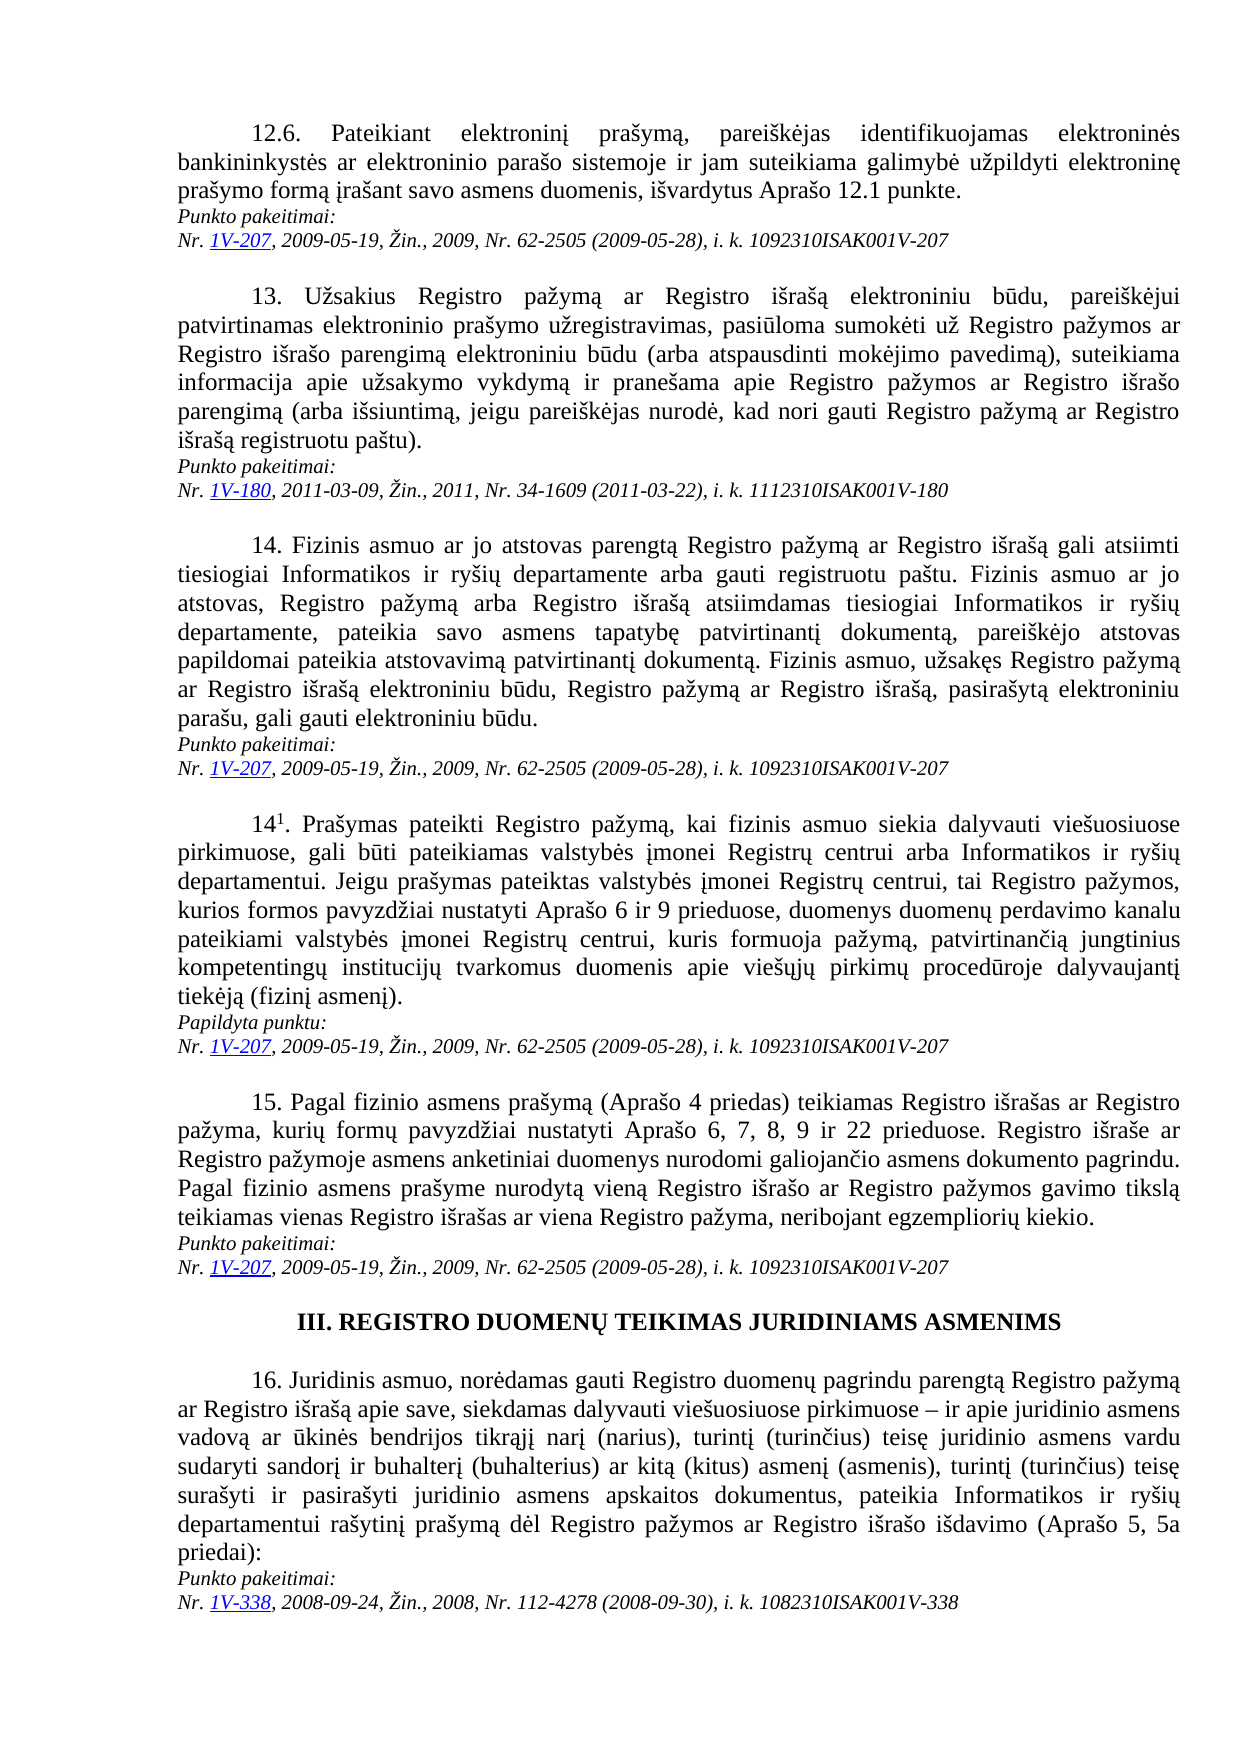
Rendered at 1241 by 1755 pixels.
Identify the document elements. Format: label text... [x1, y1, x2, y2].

text 15. Pagal fizinio asmens prašymą (Aprašo 4 priedas) teikiamas Registro išrašas ar Registro pažyma, kurių formų pavyzdžiai nustatyti Aprašo 6, 7, 8, 9 ir 22 prieduose. Registro išraše ar Registro pažymoje asmens anketiniai duomenys nurodomi galiojančio asmens dokumento pagrindu. Pagal fizinio asmens prašyme nurodytą vieną Registro išrašo ar Registro pažymos gavimo tikslą teikiamas vienas Registro išrašas ar viena Registro pažyma, neribojant egzempliorių kiekio. [177, 1087, 1181, 1231]
text III. REGISTRO DUOMENŲ TEIKIMAS JURIDINIAMS ASMENIMS [177, 1307, 1181, 1336]
text Punkto pakeitimai: [177, 454, 1181, 478]
text 141. Prašymas pateikti Registro pažymą, kai fizinis asmuo siekia dalyvauti viešuosiuose pirkimuose, gali būti pateikiamas valstybės įmonei Registrų centrui arba Informatikos ir ryšių departamentui. Jeigu prašymas pateiktas valstybės įmonei Registrų centrui, tai Registro pažymos, kurios formos pavyzdžiai nustatyti Aprašo 6 ir 9 prieduose, duomenys duomenų perdavimo kanalu pateikiami valstybės įmonei Registrų centrui, kuris formuoja pažymą, patvirtinančią jungtinius kompetentingų institucijų tvarkomus duomenis apie viešųjų pirkimų procedūroje dalyvaujantį tiekėją (fizinį asmenį). [177, 809, 1181, 1010]
text Nr. 1V-338, 2008-09-24, Žin., 2008, Nr. 112-4278 (2008-09-30), i. k. 1082310ISAK001V-338 [177, 1590, 1181, 1614]
text Papildyta punktu: [177, 1010, 1181, 1034]
text Punkto pakeitimai: [177, 204, 1181, 228]
text Punkto pakeitimai: [177, 1231, 1181, 1255]
text 13. Užsakius Registro pažymą ar Registro išrašą elektroniniu būdu, pareiškėjui patvirtinamas elektroninio prašymo užregistravimas, pasiūloma sumokėti už Registro pažymos ar Registro išrašo parengimą elektroniniu būdu (arba atspausdinti mokėjimo pavedimą), suteikiama informacija apie užsakymo vykdymą ir pranešama apie Registro pažymos ar Registro išrašo parengimą (arba išsiuntimą, jeigu pareiškėjas nurodė, kad nori gauti Registro pažymą ar Registro išrašą registruotu paštu). [177, 281, 1181, 454]
text 14. Fizinis asmuo ar jo atstovas parengtą Registro pažymą ar Registro išrašą gali atsiimti tiesiogiai Informatikos ir ryšių departamente arba gauti registruotu paštu. Fizinis asmuo ar jo atstovas, Registro pažymą arba Registro išrašą atsiimdamas tiesiogiai Informatikos ir ryšių departamente, pateikia savo asmens tapatybę patvirtinantį dokumentą, pareiškėjo atstovas papildomai pateikia atstovavimą patvirtinantį dokumentą. Fizinis asmuo, užsakęs Registro pažymą ar Registro išrašą elektroniniu būdu, Registro pažymą ar Registro išrašą, pasirašytą elektroniniu parašu, gali gauti elektroniniu būdu. [177, 531, 1181, 732]
text Nr. 1V-207, 2009-05-19, Žin., 2009, Nr. 62-2505 (2009-05-28), i. k. 1092310ISAK001V-207 [177, 228, 1181, 252]
text 16. Juridinis asmuo, norėdamas gauti Registro duomenų pagrindu parengtą Registro pažymą ar Registro išrašą apie save, siekdamas dalyvauti viešuosiuose pirkimuose – ir apie juridinio asmens vadovą ar ūkinės bendrijos tikrąjį narį (narius), turintį (turinčius) teisę juridinio asmens vardu sudaryti sandorį ir buhalterį (buhalterius) ar kitą (kitus) asmenį (asmenis), turintį (turinčius) teisę surašyti ir pasirašyti juridinio asmens apskaitos dokumentus, pateikia Informatikos ir ryšių departamentui rašytinį prašymą dėl Registro pažymos ar Registro išrašo išdavimo (Aprašo 5, 5a priedai): [177, 1365, 1181, 1566]
text Nr. 1V-180, 2011-03-09, Žin., 2011, Nr. 34-1609 (2011-03-22), i. k. 1112310ISAK001V-180 [177, 478, 1181, 502]
text Nr. 1V-207, 2009-05-19, Žin., 2009, Nr. 62-2505 (2009-05-28), i. k. 1092310ISAK001V-207 [177, 1255, 1181, 1279]
text Punkto pakeitimai: [177, 1566, 1181, 1590]
text 12.6. Pateikiant elektroninį prašymą, pareiškėjas identifikuojamas elektroninės bankininkystės ar elektroninio parašo sistemoje ir jam suteikiama galimybė užpildyti elektroninę prašymo formą įrašant savo asmens duomenis, išvardytus Aprašo 12.1 punkte. [177, 118, 1181, 204]
text Nr. 1V-207, 2009-05-19, Žin., 2009, Nr. 62-2505 (2009-05-28), i. k. 1092310ISAK001V-207 [177, 756, 1181, 780]
text Nr. 1V-207, 2009-05-19, Žin., 2009, Nr. 62-2505 (2009-05-28), i. k. 1092310ISAK001V-207 [177, 1034, 1181, 1058]
text Punkto pakeitimai: [177, 732, 1181, 756]
